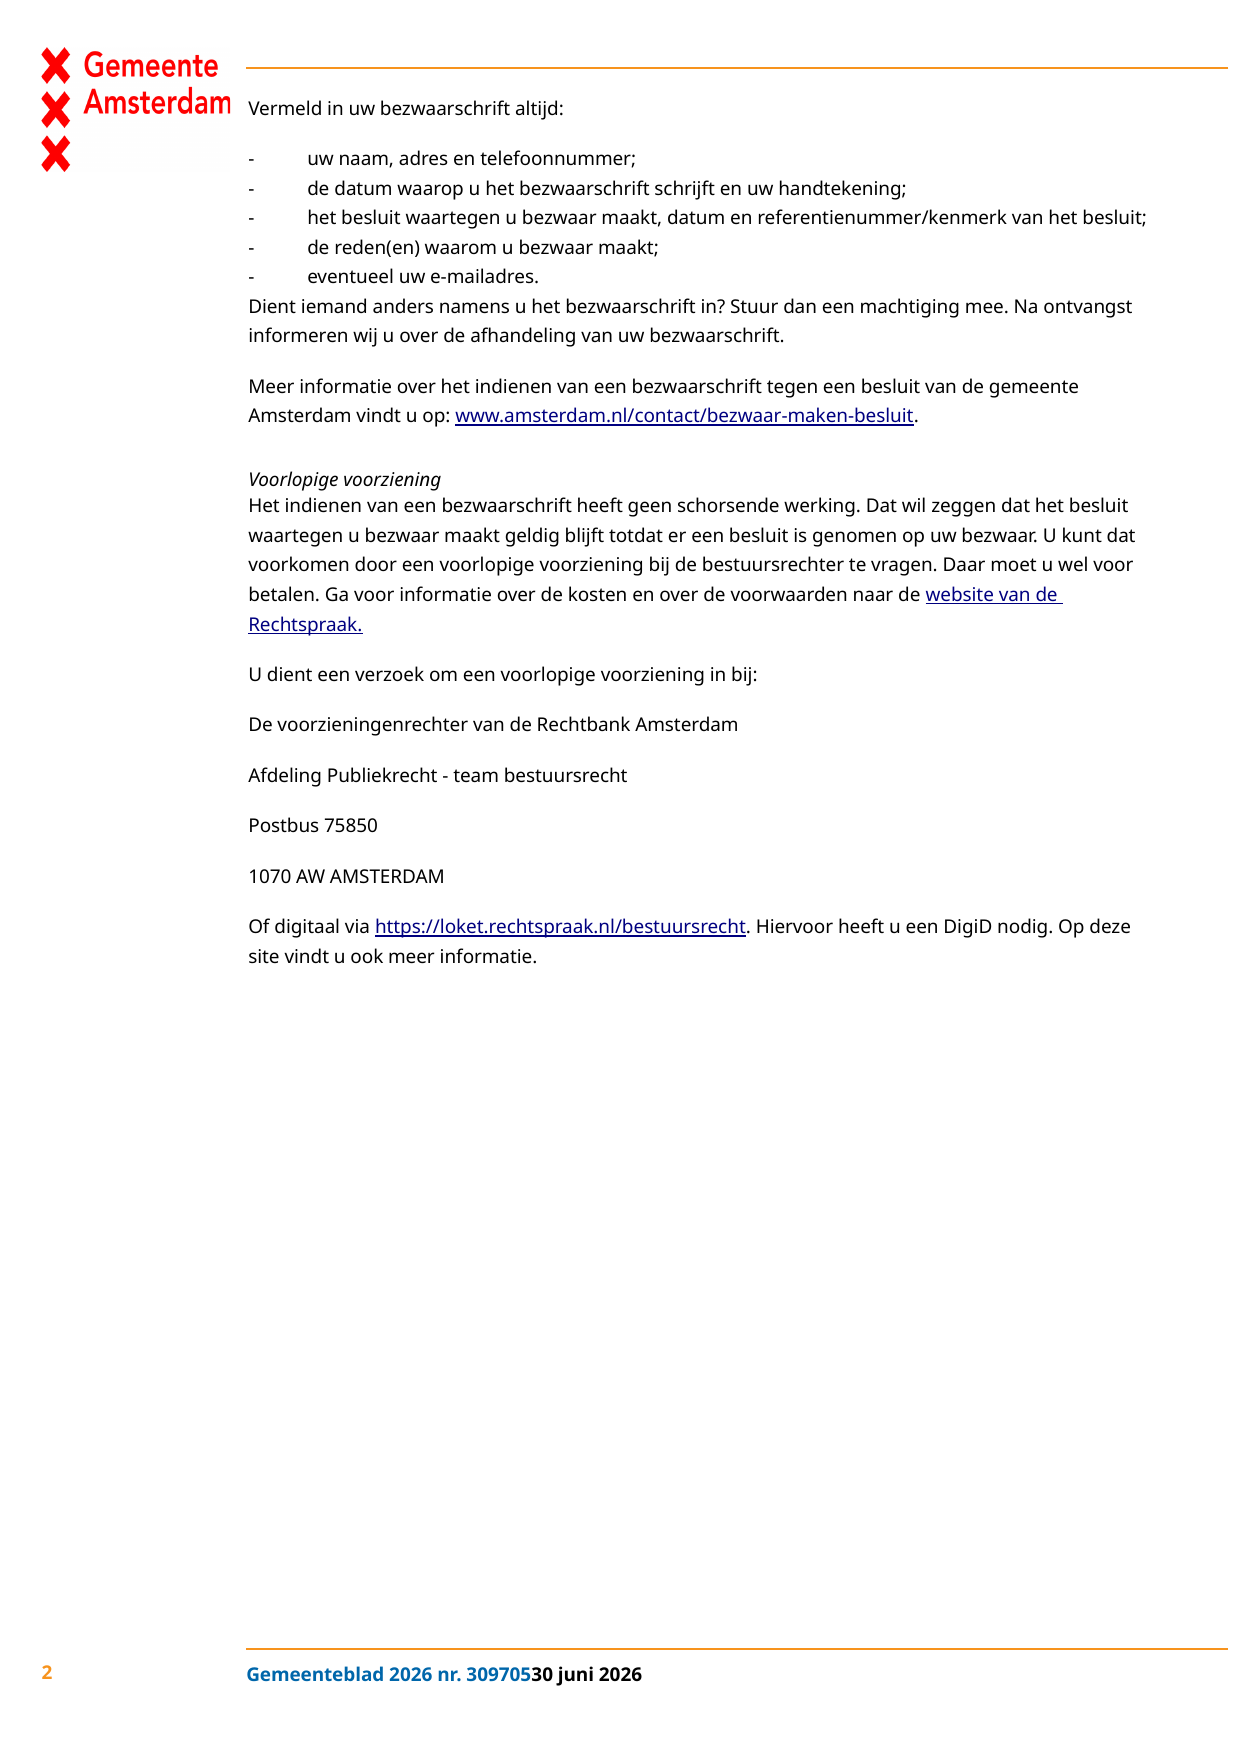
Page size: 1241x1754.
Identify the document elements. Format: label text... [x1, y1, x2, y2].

list uw naam, adres en telefoonnummer; [248, 145, 1152, 171]
text Of digitaal via https://loket.rechtspraak.nl/bestuursrecht. Hiervoor heeft u een DigiD nodig. Op deze site vindt u ook meer informatie. [248, 913, 1152, 968]
text 1070 AW AMSTERDAM [248, 863, 1152, 888]
text Meer informatie over het indienen van een bezwaarschrift tegen een besluit van de gemeente Amsterdam vindt u op: www.amsterdam.nl/contact/bezwaar-maken-besluit. [248, 373, 1152, 428]
text Het indienen van een bezwaarschrift heeft geen schorsende werking. Dat wil zeggen dat het besluit waartegen u bezwaar maakt geldig blijft totdat er een besluit is genomen op uw bezwaar. U kunt dat voorkomen door een voorlopige voorziening bij de bestuursrechter te vragen. Daar moet u wel voor betalen. Ga voor informatie over de kosten en over de voorwaarden naar de website van de Rechtspraak. [248, 492, 1152, 636]
text Vermeld in uw bezwaarschrift altijd: [248, 95, 1152, 121]
text Voorlopige voorziening [248, 467, 1152, 492]
text Postbus 75850 [248, 812, 1152, 838]
text U dient een verzoek om een voorlopige voorziening in bij: [248, 661, 1152, 687]
text Dient iemand anders namens u het bezwaarschrift in? Stuur dan een machtiging mee. Na ontvangst informeren wij u over de afhandeling van uw bezwaarschrift. [248, 293, 1152, 348]
picture [41, 47, 231, 172]
text De voorzieningenrechter van de Rechtbank Amsterdam [248, 712, 1152, 737]
list eventueel uw e-mailadres. [248, 263, 1152, 289]
list de reden(en) waarom u bezwaar maakt; [248, 234, 1152, 260]
text Afdeling Publiekrecht - team bestuursrecht [248, 762, 1152, 788]
list de datum waarop u het bezwaarschrift schrijft en uw handtekening; [248, 175, 1152, 201]
list het besluit waartegen u bezwaar maakt, datum en referentienummer/kenmerk van het besluit; [248, 204, 1152, 230]
